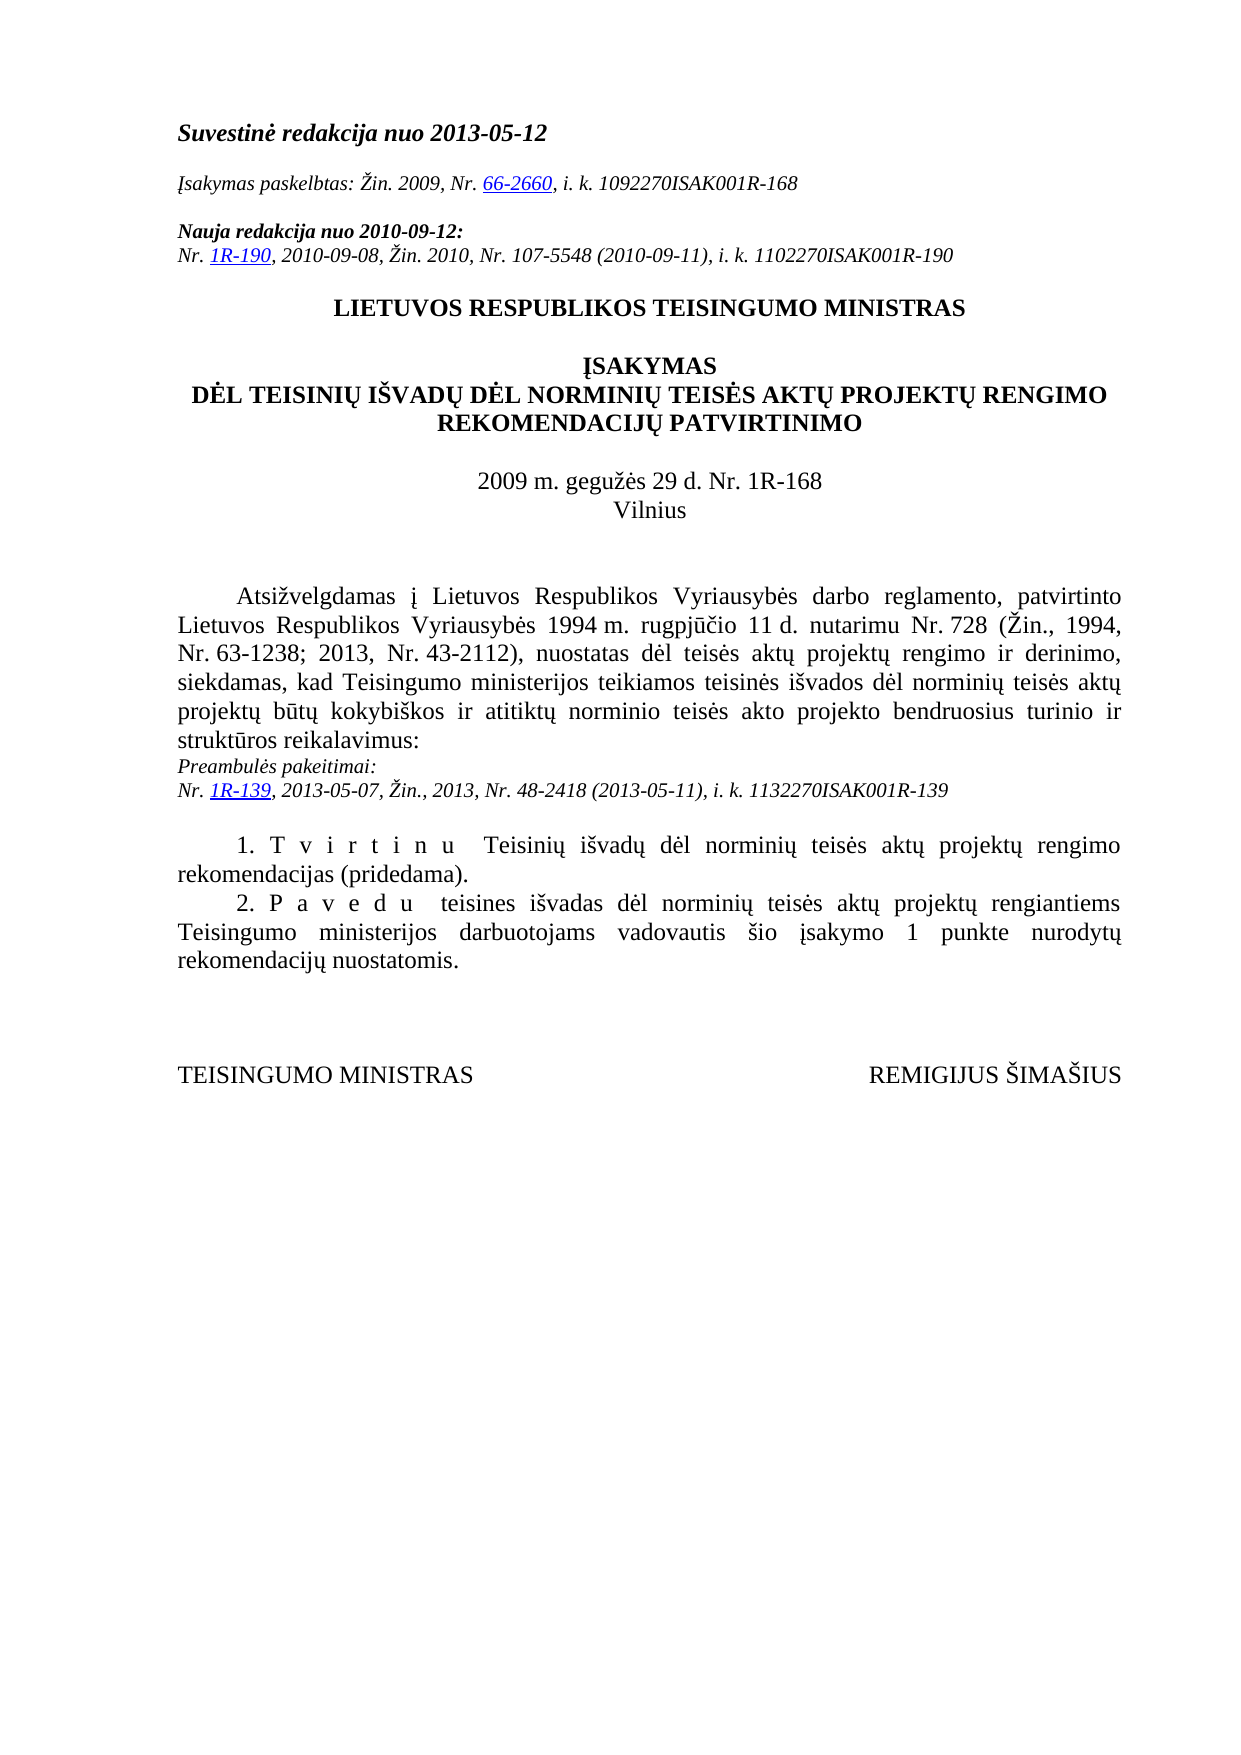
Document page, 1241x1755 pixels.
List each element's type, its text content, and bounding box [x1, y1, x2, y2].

text 1. T v i r t i n u Teisinių išvadų dėl norminių teisės aktų projektų rengimo rekomendacijas (pridedama). [177, 830, 1122, 888]
text Nr. 1R-190, 2010-09-08, Žin. 2010, Nr. 107-5548 (2010-09-11), i. k. 1102270ISAK001R-190 [177, 243, 1122, 267]
text 2009 m. gegužės 29 d. Nr. 1R-168 [177, 466, 1122, 495]
text TEISINGUMO MINISTRAS REMIGIJUS ŠIMAŠIUS [177, 1060, 1122, 1089]
text Preambulės pakeitimai: [177, 753, 1122, 778]
text Suvestinė redakcija nuo 2013-05-12 [177, 118, 1122, 147]
text 2. P a v e d u teisines išvadas dėl norminių teisės aktų projektų rengiantiems Teisingumo ministerijos darbuotojams vadovautis šio įsakymo 1 punkte nurodytų rekomendacijų nuostatomis. [177, 888, 1122, 974]
text ĮSAKYMAS [177, 351, 1122, 380]
text Įsakymas paskelbtas: Žin. 2009, Nr. 66-2660, i. k. 1092270ISAK001R-168 [177, 171, 1122, 195]
text LIETUVOS RESPUBLIKOS TEISINGUMO MINISTRAS [177, 293, 1122, 322]
text Atsižvelgdamas į Lietuvos Respublikos Vyriausybės darbo reglamento, patvirtinto Lietuvos Respublikos Vyriausybės 1994 m. rugpjūčio 11 d. nutarimu Nr. 728 (Žin., 1994, Nr. 63-1238; 2013, Nr. 43-2112), nuostatas dėl teisės aktų projektų rengimo ir derinimo, siekdamas, kad Teisingumo ministerijos teikiamos teisinės išvados dėl norminių teisės aktų projektų būtų kokybiškos ir atitiktų norminio teisės akto projekto bendruosius turinio ir struktūros reikalavimus: [177, 581, 1122, 753]
text DĖL TEISINIŲ IŠVADŲ DĖL NORMINIŲ TEISĖS AKTŲ PROJEKTŲ RENGIMO REKOMENDACIJŲ PATVIRTINIMO [177, 380, 1122, 437]
text Nauja redakcija nuo 2010-09-12: [177, 219, 1122, 243]
text Vilnius [177, 495, 1122, 523]
text Nr. 1R-139, 2013-05-07, Žin., 2013, Nr. 48-2418 (2013-05-11), i. k. 1132270ISAK001R-139 [177, 778, 1122, 802]
